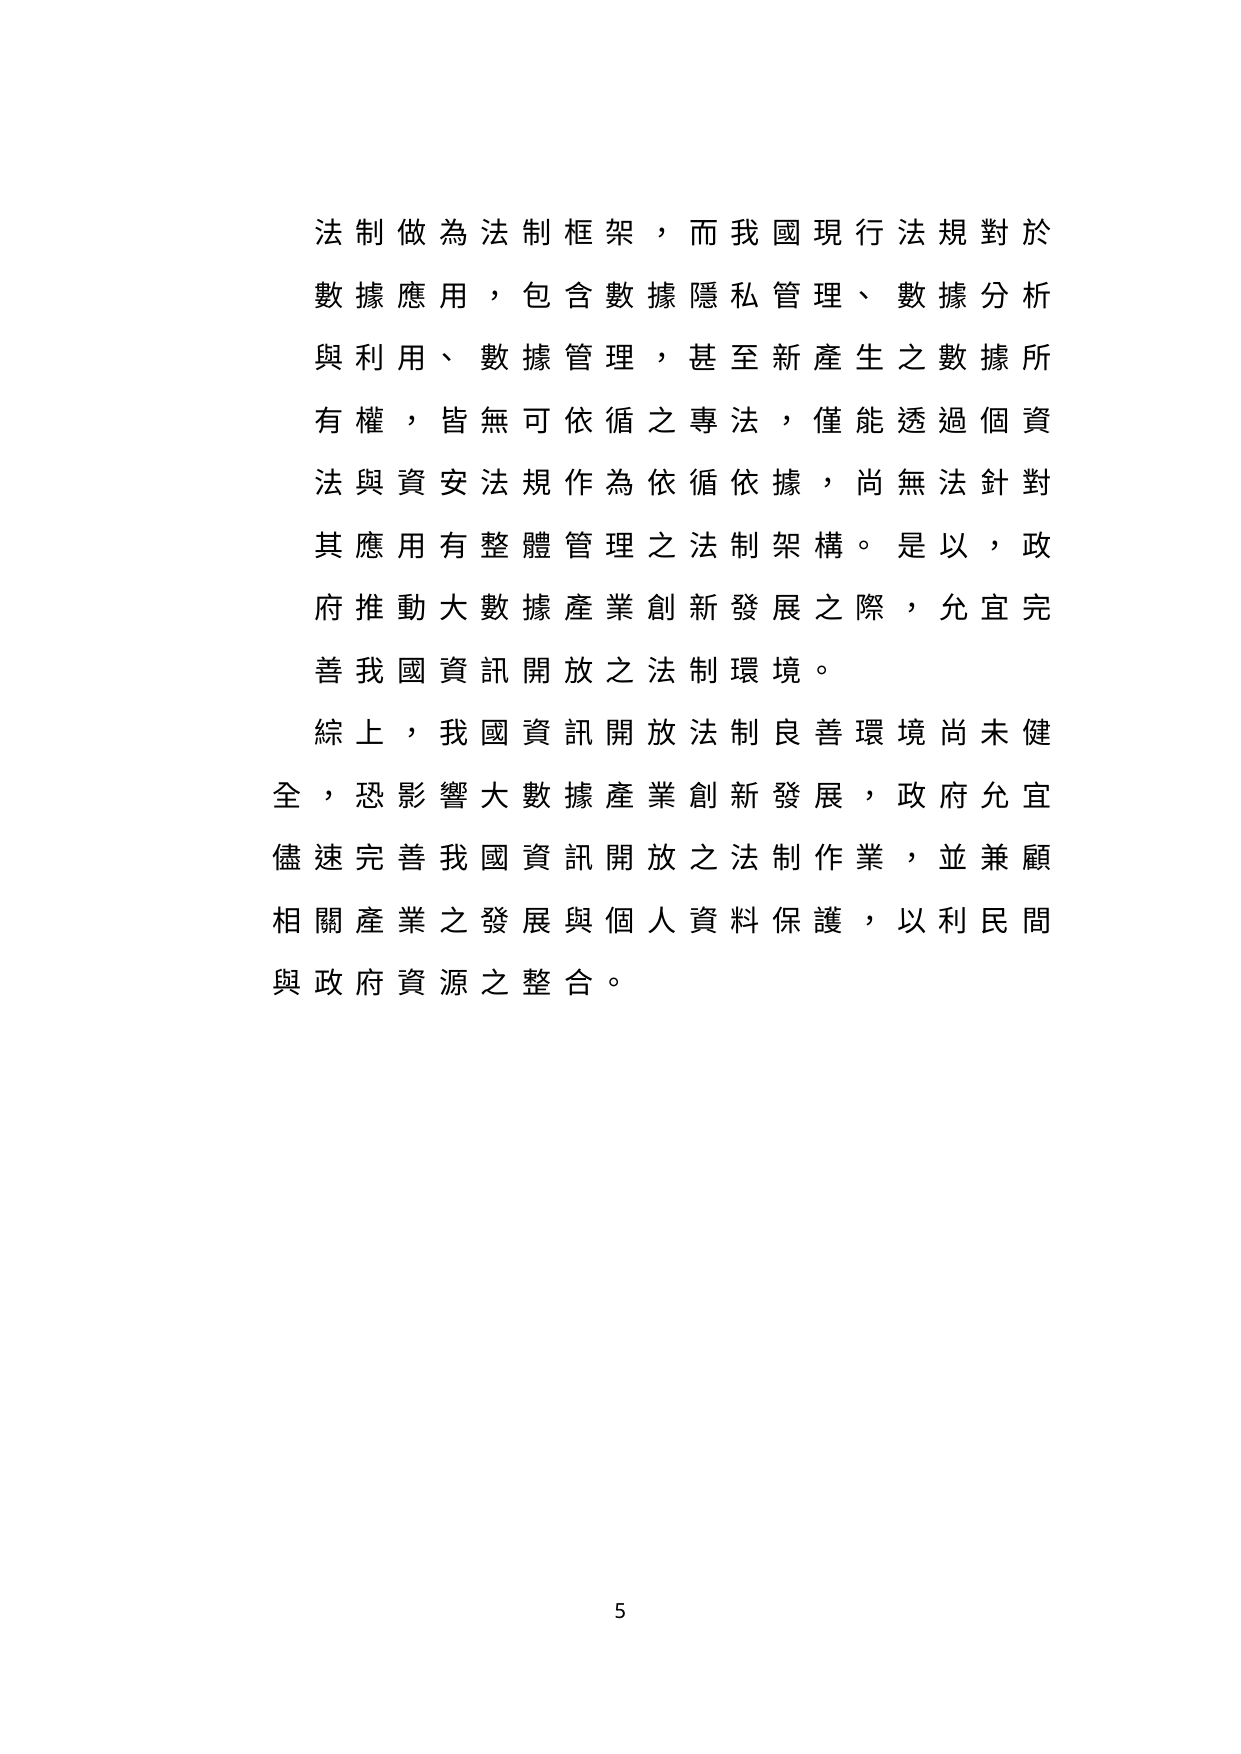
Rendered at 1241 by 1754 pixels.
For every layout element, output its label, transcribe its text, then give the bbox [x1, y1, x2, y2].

text 法制做為法制框架，而我國現行法規對於數據應用，包含數據隱私管理、數據分析與利用、數據管理，甚至新產生之數據所有權，皆無可依循之專法，僅能透過個資法與資安法規作為依循依據，尚無法針對其應用有整體管理之法制架構。是以，政府推動大數據產業創新發展之際，允宜完善我國資訊開放之法制環境。 [271, 189, 1058, 689]
text 綜上，我國資訊開放法制良善環境尚未健全，恐影響大數據產業創新發展，政府允宜儘速完善我國資訊開放之法制作業，並兼顧相關產業之發展與個人資料保護，以利民間與政府資源之整合。 [242, 689, 1058, 1002]
